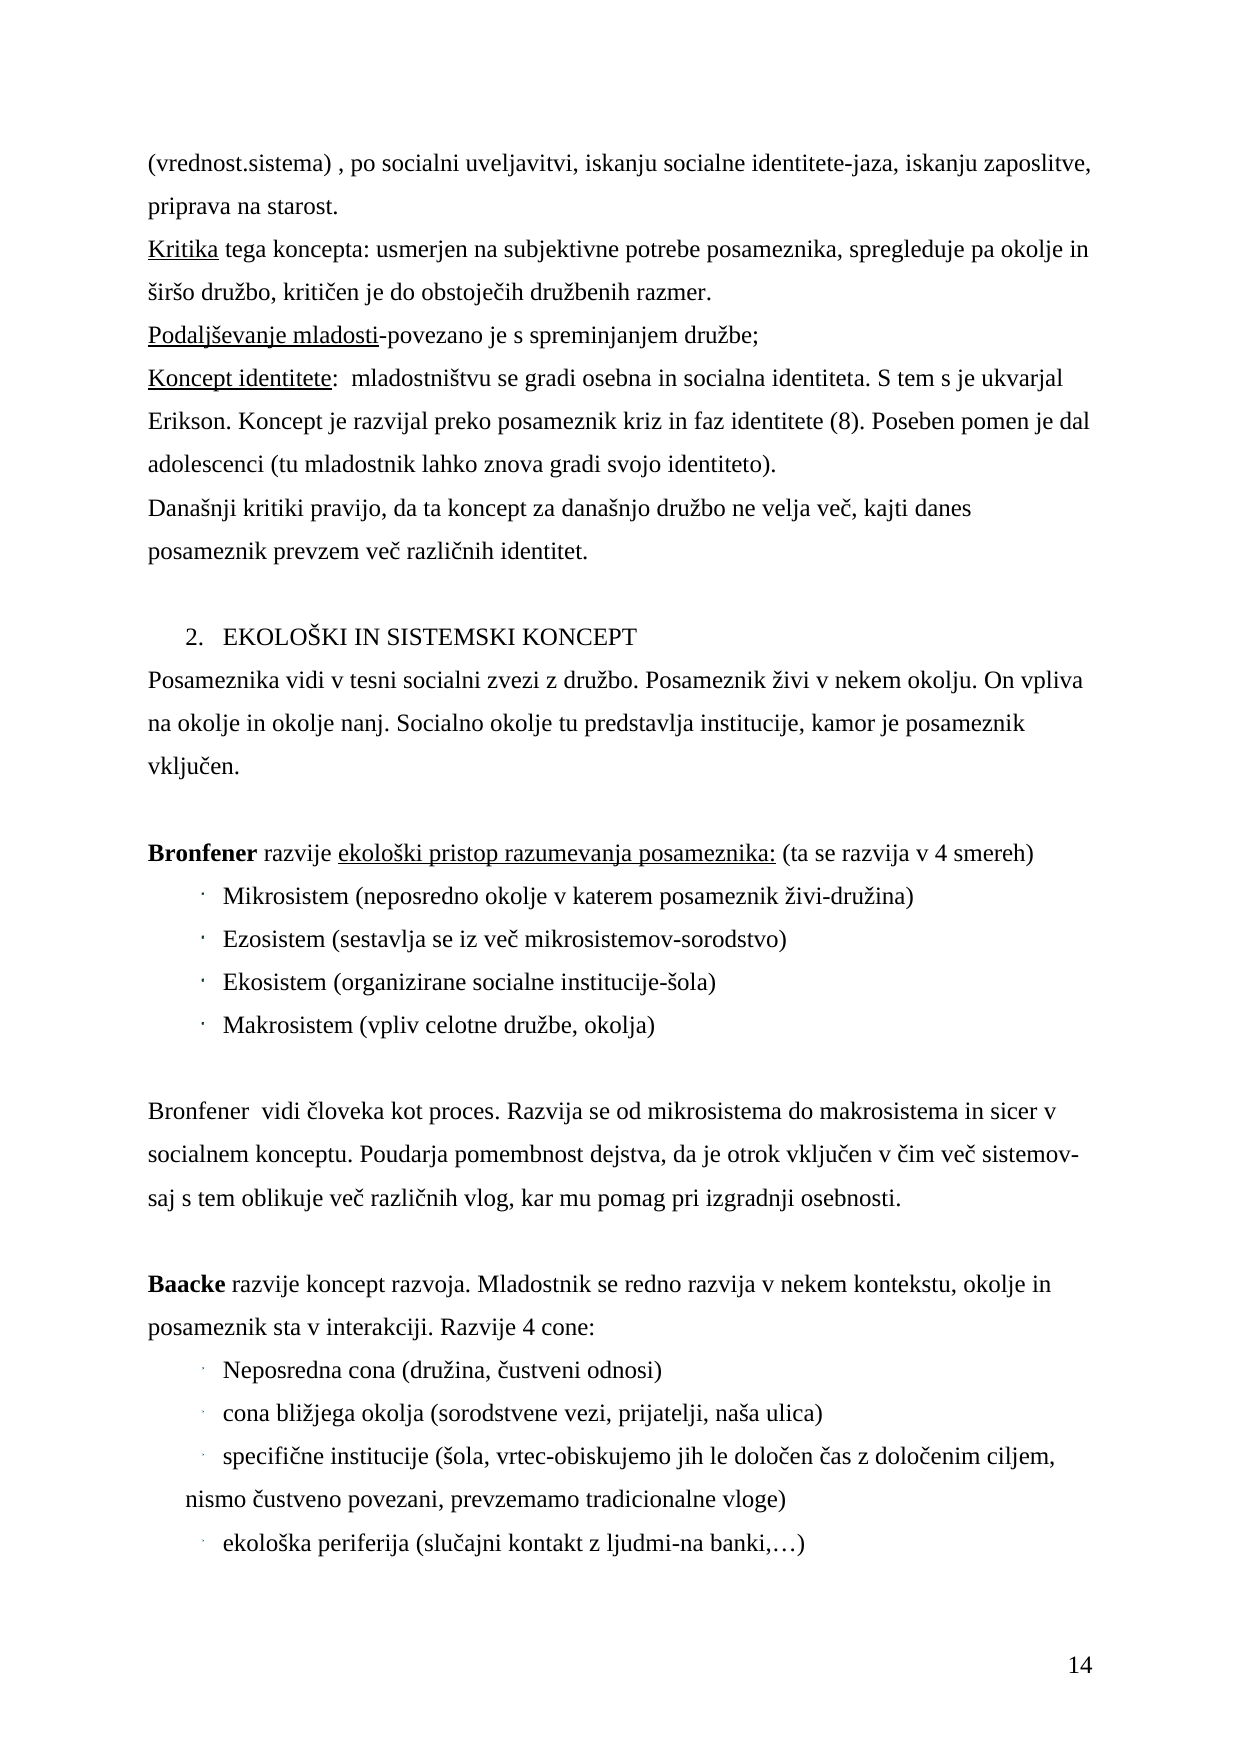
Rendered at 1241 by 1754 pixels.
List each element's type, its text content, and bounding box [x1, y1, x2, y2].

text Ekosistem (organizirane socialne institucije-šola) [185, 967, 1093, 996]
text Podaljševanje mladosti-povezano je s spreminjanjem družbe; [148, 320, 1093, 349]
text Bronfener vidi človeka kot proces. Razvija se od mikrosistema do makrosistema in sicer v socialnem konceptu. Poudarja pomembnost dejstva, da je otrok vključen v čim več sistemov-saj s tem oblikuje več različnih vlog, kar mu pomag pri izgradnji osebnosti. [148, 1096, 1093, 1211]
text Bronfener razvije ekološki pristop razumevanja posameznika: (ta se razvija v 4 smereh) [148, 838, 1093, 866]
text Kritika tega koncepta: usmerjen na subjektivne potrebe posameznika, spregleduje pa okolje in širšo družbo, kritičen je do obstoječih družbenih razmer. [148, 234, 1093, 306]
text Ezosistem (sestavlja se iz več mikrosistemov-sorodstvo) [185, 924, 1093, 953]
text (vrednost.sistema) , po socialni uveljavitvi, iskanju socialne identitete-jaza, iskanju zaposlitve, priprava na starost. [148, 148, 1093, 219]
text ekološka periferija (slučajni kontakt z ljudmi-na banki,…) [185, 1528, 1093, 1556]
list EKOLOŠKI IN SISTEMSKI KONCEPT [185, 622, 1093, 651]
text specifične institucije (šola, vrtec-obiskujemo jih le določen čas z določenim ciljem, nismo čustveno povezani, prevzemamo tradicionalne vloge) [185, 1441, 1093, 1513]
text Mikrosistem (neposredno okolje v katerem posameznik živi-družina) [185, 881, 1093, 909]
text Makrosistem (vpliv celotne družbe, okolja) [185, 1010, 1093, 1039]
text cona bližjega okolja (sorodstvene vezi, prijatelji, naša ulica) [185, 1398, 1093, 1427]
text Koncept identitete: mladostništvu se gradi osebna in socialna identiteta. S tem s je ukvarjal Erikson. Koncept je razvijal preko posameznik kriz in faz identitete (8). Poseben pomen je dal adolescenci (tu mladostnik lahko znova gradi svojo identiteto). [148, 363, 1093, 478]
text Neposredna cona (družina, čustveni odnosi) [185, 1355, 1093, 1384]
text Baacke razvije koncept razvoja. Mladostnik se redno razvija v nekem kontekstu, okolje in posameznik sta v interakciji. Razvije 4 cone: [148, 1269, 1093, 1341]
text Posameznika vidi v tesni socialni zvezi z družbo. Posameznik živi v nekem okolju. On vpliva na okolje in okolje nanj. Socialno okolje tu predstavlja institucije, kamor je posameznik vključen. [148, 665, 1093, 780]
text Današnji kritiki pravijo, da ta koncept za današnjo družbo ne velja več, kajti danes posameznik prevzem več različnih identitet. [148, 493, 1093, 564]
